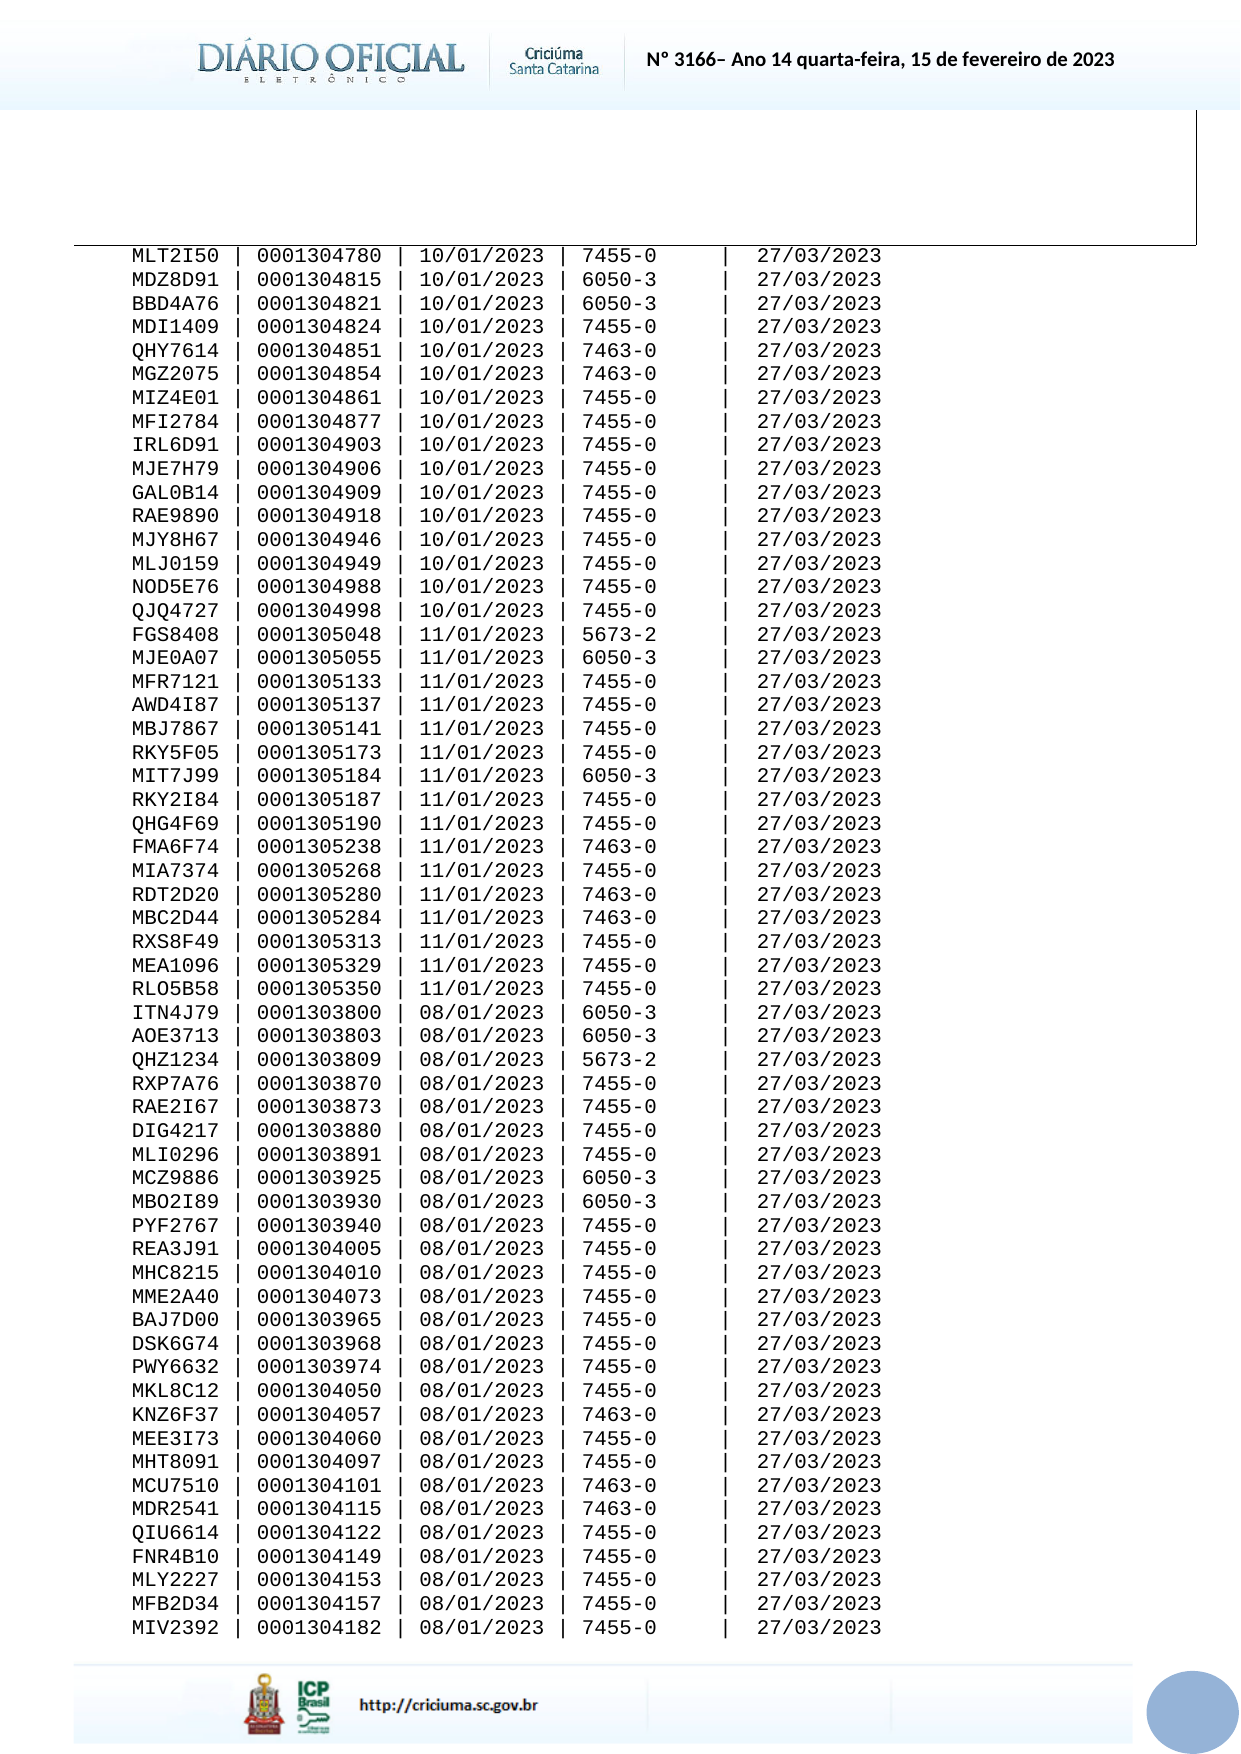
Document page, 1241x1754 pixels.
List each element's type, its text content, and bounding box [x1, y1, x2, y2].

text REA3J91 | 0001304005 | 08/01/2023 | 7455-0 | 27/03/2023 [44, 1238, 1196, 1262]
text QHZ1234 | 0001303809 | 08/01/2023 | 5673-2 | 27/03/2023 [44, 1049, 1196, 1073]
text MDR2541 | 0001304115 | 08/01/2023 | 7463-0 | 27/03/2023 [44, 1498, 1196, 1522]
text MFB2D34 | 0001304157 | 08/01/2023 | 7455-0 | 27/03/2023 [44, 1593, 1196, 1617]
text MIZ4E01 | 0001304861 | 10/01/2023 | 7455-0 | 27/03/2023 [44, 387, 1196, 411]
text FMA6F74 | 0001305238 | 11/01/2023 | 7463-0 | 27/03/2023 [44, 836, 1196, 860]
text IRL6D91 | 0001304903 | 10/01/2023 | 7455-0 | 27/03/2023 [44, 434, 1196, 458]
text RAE9890 | 0001304918 | 10/01/2023 | 7455-0 | 27/03/2023 [44, 505, 1196, 529]
text MJE7H79 | 0001304906 | 10/01/2023 | 7455-0 | 27/03/2023 [44, 458, 1196, 482]
text MDI1409 | 0001304824 | 10/01/2023 | 7455-0 | 27/03/2023 [44, 316, 1196, 340]
text FGS8408 | 0001305048 | 11/01/2023 | 5673-2 | 27/03/2023 [44, 623, 1196, 647]
text RKY2I84 | 0001305187 | 11/01/2023 | 7455-0 | 27/03/2023 [44, 789, 1196, 813]
text QIU6614 | 0001304122 | 08/01/2023 | 7455-0 | 27/03/2023 [44, 1522, 1196, 1546]
text MEA1096 | 0001305329 | 11/01/2023 | 7455-0 | 27/03/2023 [44, 954, 1196, 978]
text AWD4I87 | 0001305137 | 11/01/2023 | 7455-0 | 27/03/2023 [44, 694, 1196, 718]
text MBJ7867 | 0001305141 | 11/01/2023 | 7455-0 | 27/03/2023 [44, 718, 1196, 742]
text GAL0B14 | 0001304909 | 10/01/2023 | 7455-0 | 27/03/2023 [44, 482, 1196, 505]
text MEE3I73 | 0001304060 | 08/01/2023 | 7455-0 | 27/03/2023 [44, 1427, 1196, 1451]
text MFR7121 | 0001305133 | 11/01/2023 | 7455-0 | 27/03/2023 [44, 671, 1196, 694]
text QHY7614 | 0001304851 | 10/01/2023 | 7463-0 | 27/03/2023 [44, 340, 1196, 363]
text MLI0296 | 0001303891 | 08/01/2023 | 7455-0 | 27/03/2023 [44, 1144, 1196, 1167]
text RAE2I67 | 0001303873 | 08/01/2023 | 7455-0 | 27/03/2023 [44, 1096, 1196, 1120]
text DIG4217 | 0001303880 | 08/01/2023 | 7455-0 | 27/03/2023 [44, 1120, 1196, 1144]
text RDT2D20 | 0001305280 | 11/01/2023 | 7463-0 | 27/03/2023 [44, 884, 1196, 907]
text MJE0A07 | 0001305055 | 11/01/2023 | 6050-3 | 27/03/2023 [44, 647, 1196, 671]
text MFI2784 | 0001304877 | 10/01/2023 | 7455-0 | 27/03/2023 [44, 411, 1196, 434]
text MJY8H67 | 0001304946 | 10/01/2023 | 7455-0 | 27/03/2023 [44, 529, 1196, 553]
text PYF2767 | 0001303940 | 08/01/2023 | 7455-0 | 27/03/2023 [44, 1215, 1196, 1238]
text AOE3713 | 0001303803 | 08/01/2023 | 6050-3 | 27/03/2023 [44, 1026, 1196, 1049]
text MKL8C12 | 0001304050 | 08/01/2023 | 7455-0 | 27/03/2023 [44, 1380, 1196, 1404]
text MIV2392 | 0001304182 | 08/01/2023 | 7455-0 | 27/03/2023 [44, 1617, 1196, 1640]
text MCZ9886 | 0001303925 | 08/01/2023 | 6050-3 | 27/03/2023 [44, 1167, 1196, 1191]
text BBD4A76 | 0001304821 | 10/01/2023 | 6050-3 | 27/03/2023 [44, 292, 1196, 316]
text NOD5E76 | 0001304988 | 10/01/2023 | 7455-0 | 27/03/2023 [44, 576, 1196, 600]
text RLO5B58 | 0001305350 | 11/01/2023 | 7455-0 | 27/03/2023 [44, 978, 1196, 1002]
text KNZ6F37 | 0001304057 | 08/01/2023 | 7463-0 | 27/03/2023 [44, 1404, 1196, 1427]
text MIA7374 | 0001305268 | 11/01/2023 | 7455-0 | 27/03/2023 [44, 860, 1196, 884]
text MHC8215 | 0001304010 | 08/01/2023 | 7455-0 | 27/03/2023 [44, 1262, 1196, 1286]
text QHG4F69 | 0001305190 | 11/01/2023 | 7455-0 | 27/03/2023 [44, 813, 1196, 836]
text MHT8091 | 0001304097 | 08/01/2023 | 7455-0 | 27/03/2023 [44, 1451, 1196, 1475]
text MLJ0159 | 0001304949 | 10/01/2023 | 7455-0 | 27/03/2023 [44, 553, 1196, 576]
text MBC2D44 | 0001305284 | 11/01/2023 | 7463-0 | 27/03/2023 [44, 907, 1196, 931]
text RXS8F49 | 0001305313 | 11/01/2023 | 7455-0 | 27/03/2023 [44, 931, 1196, 954]
text MLY2227 | 0001304153 | 08/01/2023 | 7455-0 | 27/03/2023 [44, 1569, 1196, 1593]
text MBO2I89 | 0001303930 | 08/01/2023 | 6050-3 | 27/03/2023 [44, 1191, 1196, 1215]
text PWY6632 | 0001303974 | 08/01/2023 | 7455-0 | 27/03/2023 [44, 1357, 1196, 1380]
text FNR4B10 | 0001304149 | 08/01/2023 | 7455-0 | 27/03/2023 [44, 1546, 1196, 1569]
text BAJ7D00 | 0001303965 | 08/01/2023 | 7455-0 | 27/03/2023 [44, 1309, 1196, 1333]
text ITN4J79 | 0001303800 | 08/01/2023 | 6050-3 | 27/03/2023 [44, 1002, 1196, 1026]
text MGZ2075 | 0001304854 | 10/01/2023 | 7463-0 | 27/03/2023 [44, 363, 1196, 387]
text QJQ4727 | 0001304998 | 10/01/2023 | 7455-0 | 27/03/2023 [44, 600, 1196, 623]
text MME2A40 | 0001304073 | 08/01/2023 | 7455-0 | 27/03/2023 [44, 1286, 1196, 1309]
text MDZ8D91 | 0001304815 | 10/01/2023 | 6050-3 | 27/03/2023 [44, 269, 1196, 292]
text DSK6G74 | 0001303968 | 08/01/2023 | 7455-0 | 27/03/2023 [44, 1333, 1196, 1357]
text MIT7J99 | 0001305184 | 11/01/2023 | 6050-3 | 27/03/2023 [44, 765, 1196, 789]
text RXP7A76 | 0001303870 | 08/01/2023 | 7455-0 | 27/03/2023 [44, 1073, 1196, 1096]
text MLT2I50 | 0001304780 | 10/01/2023 | 7455-0 | 27/03/2023 [44, 245, 1196, 269]
text MCU7510 | 0001304101 | 08/01/2023 | 7463-0 | 27/03/2023 [44, 1475, 1196, 1498]
text RKY5F05 | 0001305173 | 11/01/2023 | 7455-0 | 27/03/2023 [44, 742, 1196, 765]
